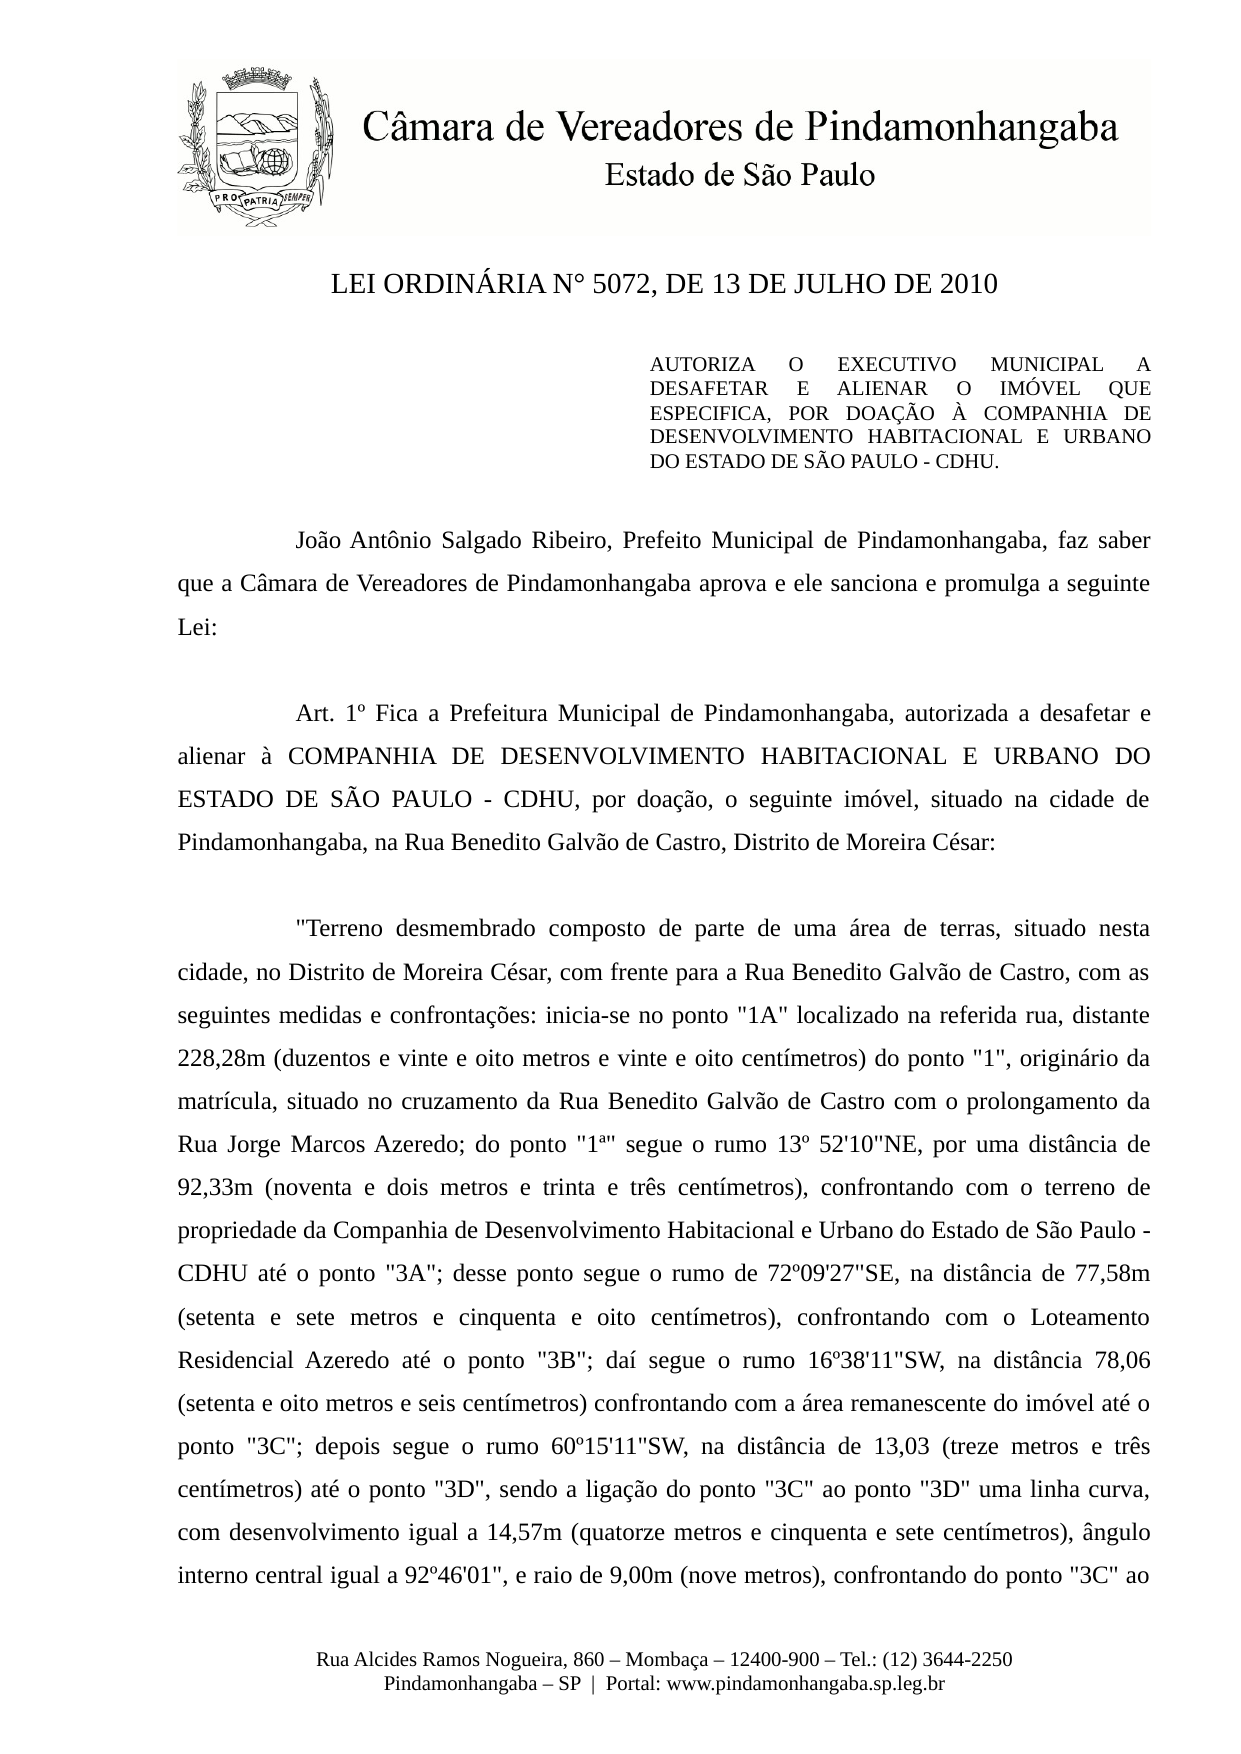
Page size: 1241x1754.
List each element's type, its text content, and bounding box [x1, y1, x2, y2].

text Art. 1º Fica a Prefeitura Municipal de Pindamonhangaba, autorizada a desafetar e alienar à COMPANHIA DE DESENVOLVIMENTO HABITACIONAL E URBANO DO ESTADO DE SÃO PAULO - CDHU, por doação, o seguinte imóvel, situado na cidade de Pindamonhangaba, na Rua Benedito Galvão de Castro, Distrito de Moreira César: [177, 698, 1152, 856]
text João Antônio Salgado Ribeiro, Prefeito Municipal de Pindamonhangaba, faz saber que a Câmara de Vereadores de Pindamonhangaba aprova e ele sanciona e promulga a seguinte Lei: [177, 525, 1152, 640]
text LEI ORDINÁRIA N° 5072, de 13 de julho de 2010 [177, 266, 1152, 299]
text "Terreno desmembrado composto de parte de uma área de terras, situado nesta cidade, no Distrito de Moreira César, com frente para a Rua Benedito Galvão de Castro, com as seguintes medidas e confrontações: inicia-se no ponto "1A" localizado na referida rua, distante 228,28m (duzentos e vinte e oito metros e vinte e oito centímetros) do ponto "1", originário da matrícula, situado no cruzamento da Rua Benedito Galvão de Castro com o prolongamento da Rua Jorge Marcos Azeredo; do ponto "1ª" segue o rumo 13º 52'10"NE, por uma distância de 92,33m (noventa e dois metros e trinta e três centímetros), confrontando com o terreno de propriedade da Companhia de Desenvolvimento Habitacional e Urbano do Estado de São Paulo - CDHU até o ponto "3A"; desse ponto segue o rumo de 72º09'27"SE, na distância de 77,58m (setenta e sete metros e cinquenta e oito centímetros), confrontando com o Loteamento Residencial Azeredo até o ponto "3B"; daí segue o rumo 16º38'11"SW, na distância 78,06 (setenta e oito metros e seis centímetros) confrontando com a área remanescente do imóvel até o ponto "3C"; depois segue o rumo 60º15'11"SW, na distância de 13,03 (treze metros e três centímetros) até o ponto "3D", sendo a ligação do ponto "3C" ao ponto "3D" uma linha curva, com desenvolvimento igual a 14,57m (quatorze metros e cinquenta e sete centímetros), ângulo interno central igual a 92º46'01", e raio de 9,00m (nove metros), confrontando do ponto "3C" ao [177, 913, 1152, 1589]
text AUTORIZA O EXECUTIVO MUNICIPAL A DESAFETAR E ALIENAR O IMÓVEL QUE ESPECIFICA, POR DOAÇÃO À COMPANHIA DE DESENVOLVIMENTO HABITACIONAL E URBANO DO ESTADO DE SÃO PAULO - CDHU. [649, 352, 1152, 473]
picture [177, 59, 1152, 236]
